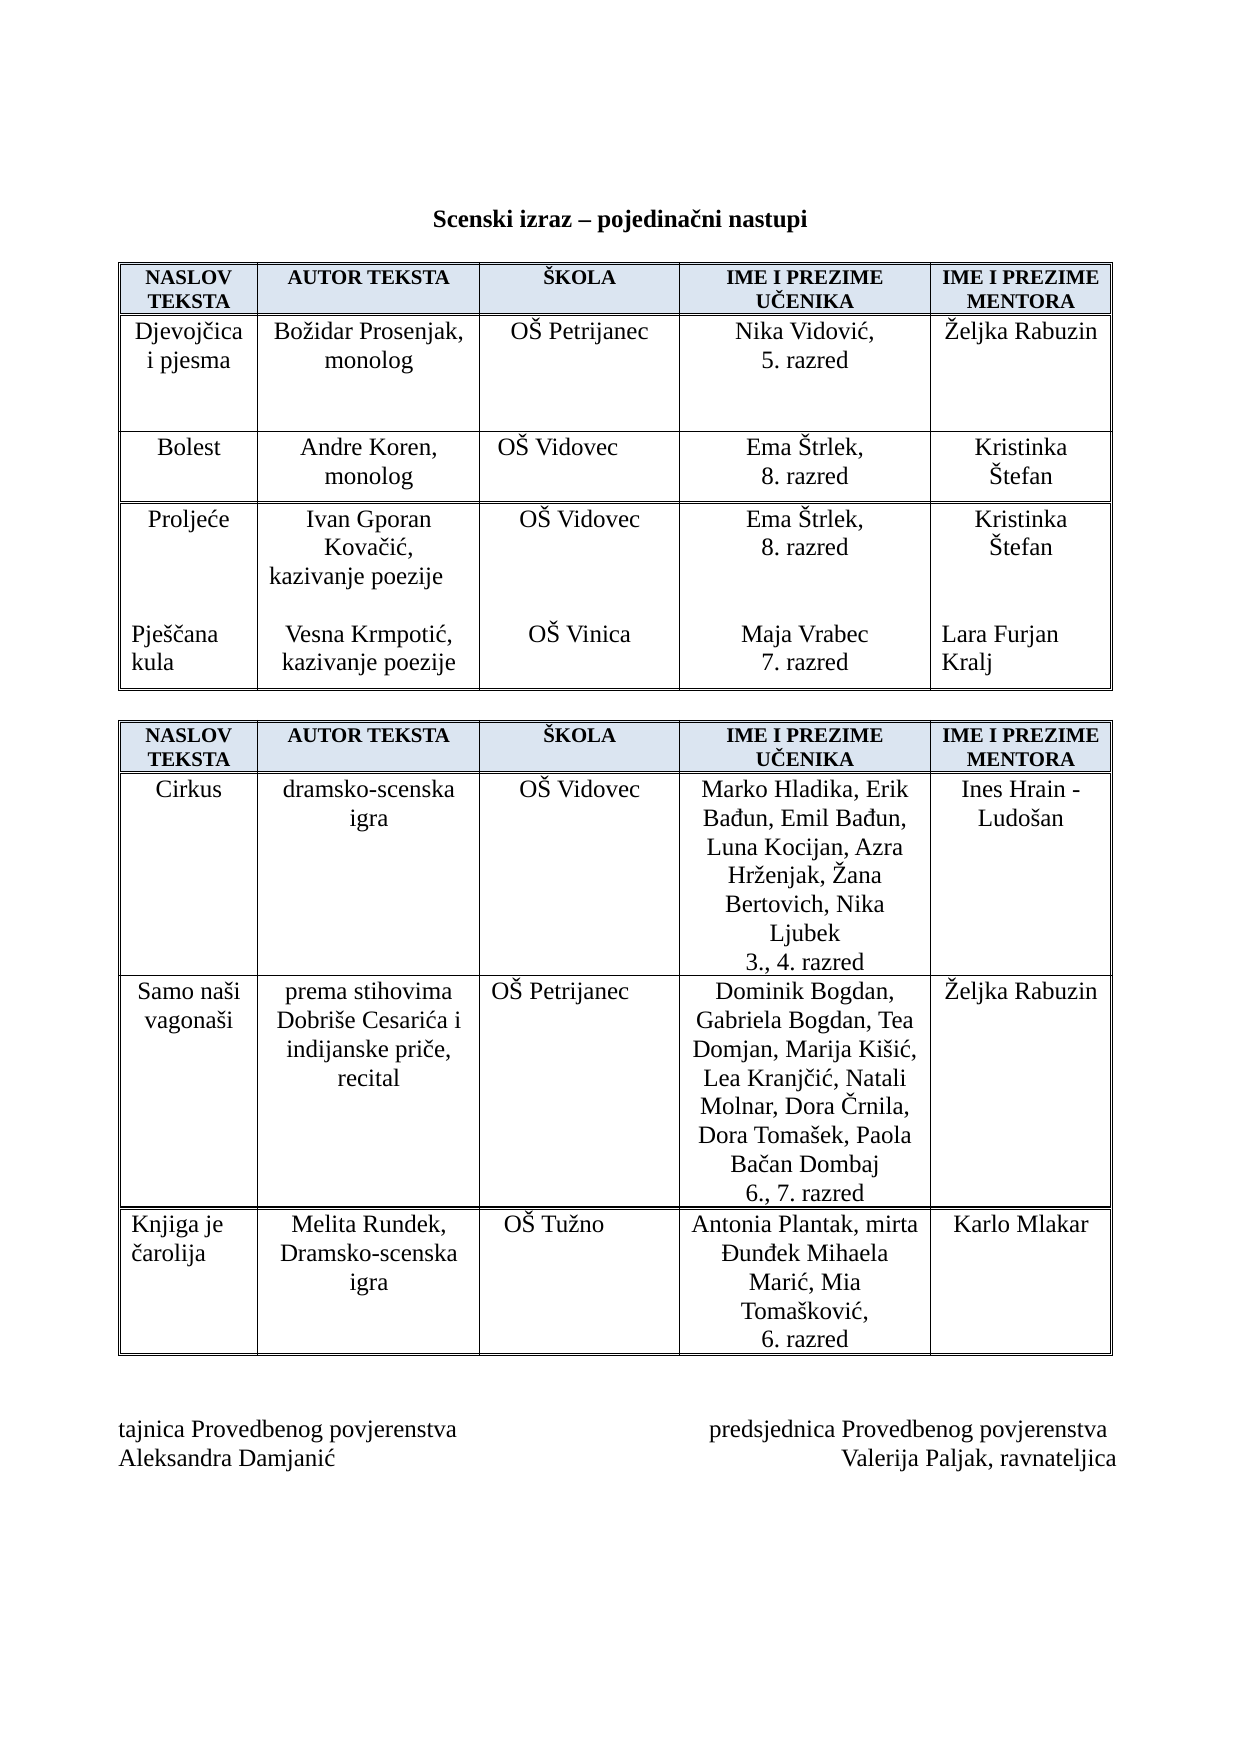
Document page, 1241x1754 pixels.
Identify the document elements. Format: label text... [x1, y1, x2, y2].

table_header IME I PREZIME UČENIKA [680, 265, 930, 313]
table_cell Ines Hrain - Ludošan [931, 774, 1110, 975]
table_cell Pješčana kula [121, 619, 257, 688]
table_cell dramsko-scenska igra [258, 774, 479, 975]
table_cell OŠ Tužno [480, 1210, 679, 1353]
table_header IME I PREZIME MENTORA [931, 723, 1110, 771]
table_header ŠKOLA [480, 723, 679, 771]
table_header IME I PREZIME UČENIKA [680, 723, 930, 771]
table_cell Maja Vrabec 7. razred [680, 619, 930, 688]
table_header NASLOV TEKSTA [121, 723, 257, 771]
table_cell prema stihovima Dobriše Cesarića i indijanske priče, recital [258, 976, 479, 1206]
table_cell OŠ Vidovec [480, 432, 679, 501]
table_cell OŠ Vinica [480, 619, 679, 688]
table_cell Ema Štrlek, 8. razred [680, 504, 930, 619]
table_cell Melita Rundek, Dramsko-scenska igra [258, 1210, 479, 1353]
table_header AUTOR TEKSTA [258, 723, 479, 771]
table_cell Vesna Krmpotić, kazivanje poezije [258, 619, 479, 688]
table_cell Samo naši vagonaši [121, 976, 257, 1206]
table_cell OŠ Petrijanec [480, 976, 679, 1206]
table_cell Kristinka Štefan [931, 504, 1110, 619]
table_cell Božidar Prosenjak, monolog [258, 316, 479, 431]
text Scenski izraz – pojedinačni nastupi [118, 204, 1122, 233]
text tajnica Provedbenog povjerenstva predsjednica Provedbenog povjerenstva Aleksandra Damjanić Valerija Paljak, ravnateljica [118, 1414, 1122, 1471]
table_cell Kristinka Štefan [931, 432, 1110, 501]
table_cell Knjiga je čarolija [121, 1210, 257, 1353]
table_header NASLOV TEKSTA [121, 265, 257, 313]
table_cell Bolest [121, 432, 257, 501]
table_cell Andre Koren, monolog [258, 432, 479, 501]
table_cell Ema Štrlek, 8. razred [680, 432, 930, 501]
table_cell Proljeće [121, 504, 257, 619]
table_cell Cirkus [121, 774, 257, 975]
table_cell Dominik Bogdan, Gabriela Bogdan, Tea Domjan, Marija Kišić, Lea Kranjčić, Natali Molnar, Dora Črnila, Dora Tomašek, Paola Bačan Dombaj 6., 7. razred [680, 976, 930, 1206]
table_header ŠKOLA [480, 265, 679, 313]
table_cell Antonia Plantak, mirta Đunđek Mihaela Marić, Mia Tomašković, 6. razred [680, 1210, 930, 1353]
table_cell Željka Rabuzin [931, 976, 1110, 1206]
table_header IME I PREZIME MENTORA [931, 265, 1110, 313]
table_cell Ivan Gporan Kovačić, kazivanje poezije [258, 504, 479, 619]
table_cell Lara Furjan Kralj [931, 619, 1110, 688]
table_cell Djevojčica i pjesma [121, 316, 257, 431]
table_cell Marko Hladika, Erik Bađun, Emil Bađun, Luna Kocijan, Azra Hrženjak, Žana Bertovich, Nika Ljubek 3., 4. razred [680, 774, 930, 975]
table_cell OŠ Vidovec [480, 504, 679, 619]
table_cell Nika Vidović, 5. razred [680, 316, 930, 431]
table_cell Željka Rabuzin [931, 316, 1110, 431]
table_cell OŠ Vidovec [480, 774, 679, 975]
table_cell Karlo Mlakar [931, 1210, 1110, 1353]
table_header AUTOR TEKSTA [258, 265, 479, 313]
table_cell OŠ Petrijanec [480, 316, 679, 431]
